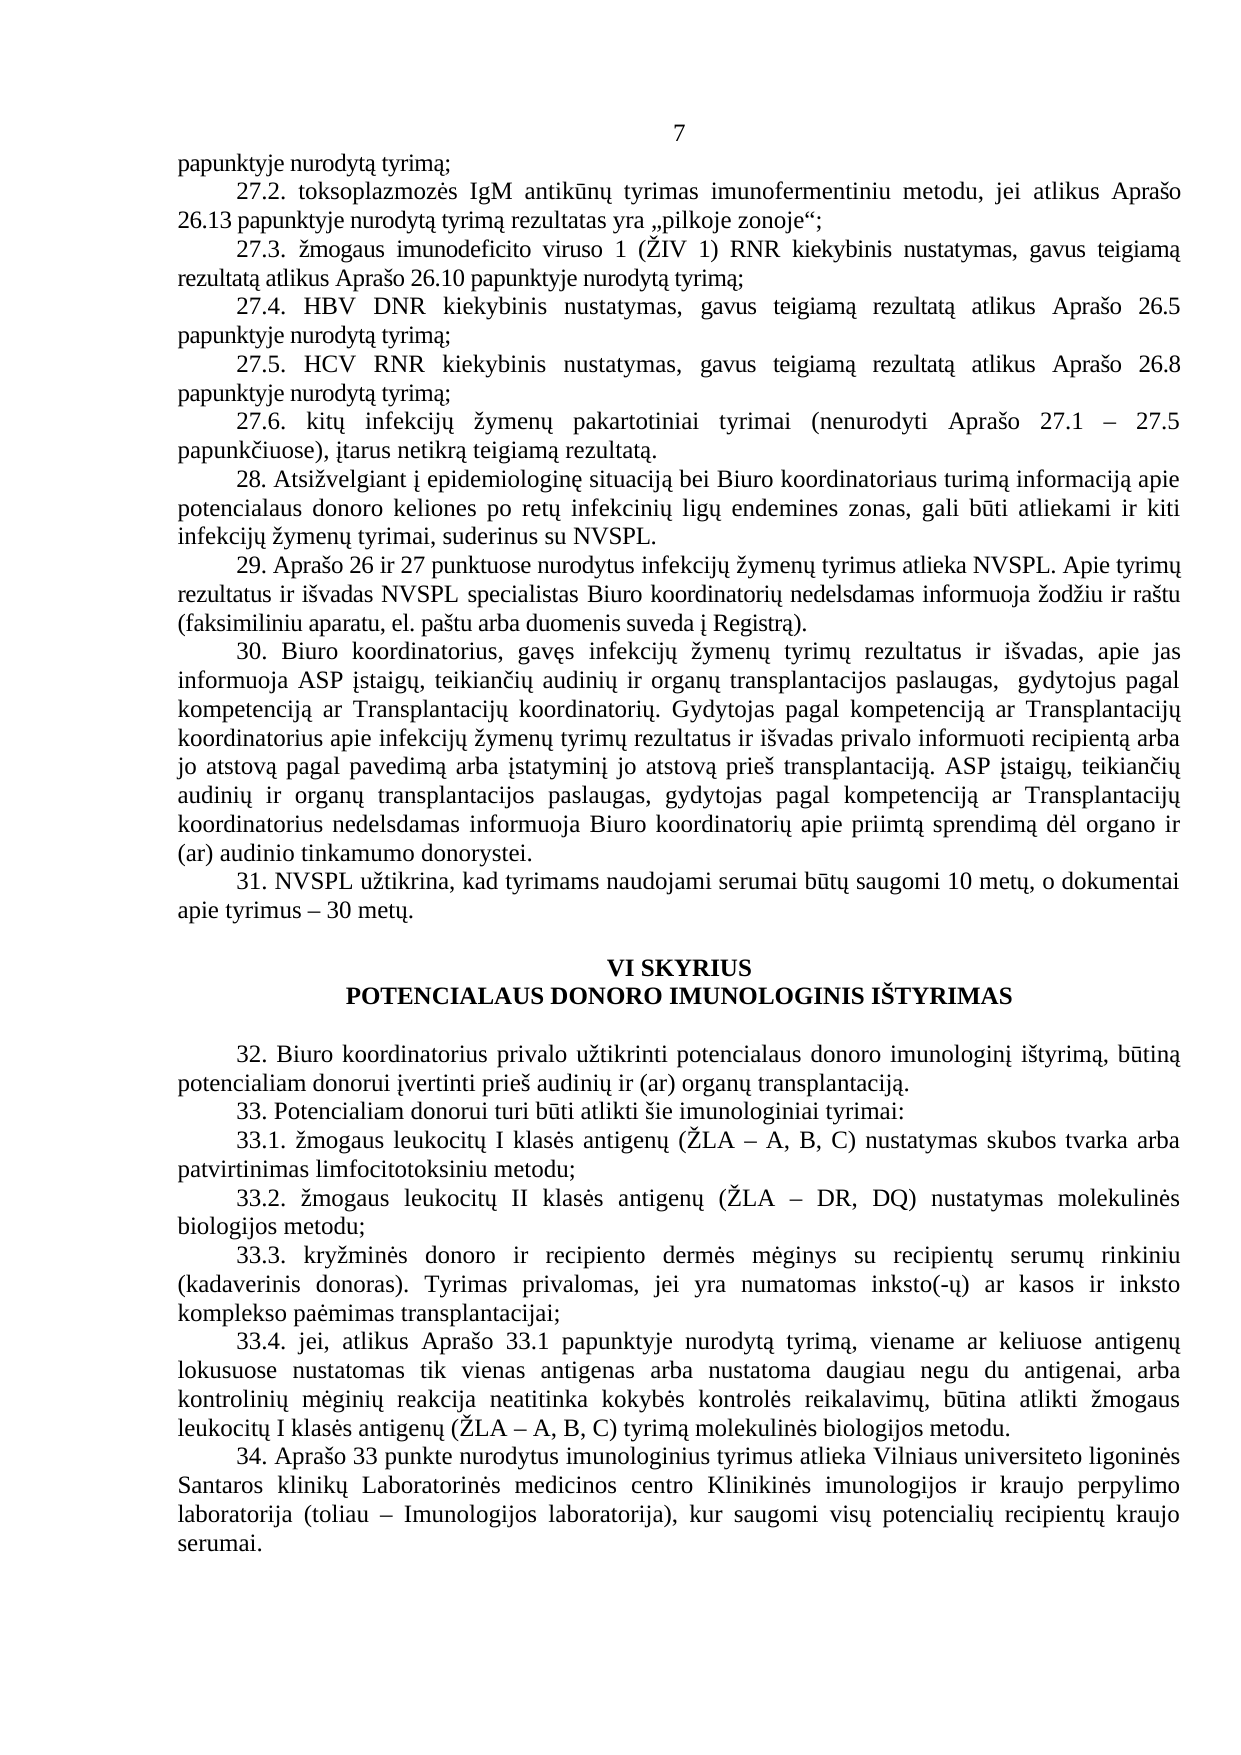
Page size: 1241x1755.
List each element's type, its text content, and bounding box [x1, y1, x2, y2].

text 33.4. jei, atlikus Aprašo 33.1 papunktyje nurodytą tyrimą, viename ar keliuose antigenų lokusuose nustatomas tik vienas antigenas arba nustatoma daugiau negu du antigenai, arba kontrolinių mėginių reakcija neatitinka kokybės kontrolės reikalavimų, būtina atlikti žmogaus leukocitų I klasės antigenų (ŽLA – A, B, C) tyrimą molekulinės biologijos metodu. [177, 1326, 1181, 1441]
text 32. Biuro koordinatorius privalo užtikrinti potencialaus donoro imunologinį ištyrimą, būtiną potencialiam donorui įvertinti prieš audinių ir (ar) organų transplantaciją. [177, 1039, 1181, 1096]
text 29. Aprašo 26 ir 27 punktuose nurodytus infekcijų žymenų tyrimus atlieka NVSPL. Apie tyrimų rezultatus ir išvadas NVSPL specialistas Biuro koordinatorių nedelsdamas informuoja žodžiu ir raštu (faksimiliniu aparatu, el. paštu arba duomenis suveda į Registrą). [177, 550, 1181, 636]
text 33.3. kryžminės donoro ir recipiento dermės mėginys su recipientų serumų rinkiniu (kadaverinis donoras). Tyrimas privalomas, jei yra numatomas inksto(-ų) ar kasos ir inksto komplekso paėmimas transplantacijai; [177, 1240, 1181, 1326]
text 31. NVSPL užtikrina, kad tyrimams naudojami serumai būtų saugomi 10 metų, o dokumentai apie tyrimus – 30 metų. [177, 866, 1181, 924]
text 27.5. HCV RNR kiekybinis nustatymas, gavus teigiamą rezultatą atlikus Aprašo 26.8 papunktyje nurodytą tyrimą; [177, 349, 1181, 406]
text 27.2. toksoplazmozės IgM antikūnų tyrimas imunofermentiniu metodu, jei atlikus Aprašo 26.13 papunktyje nurodytą tyrimą rezultatas yra „pilkoje zonoje“; [177, 176, 1181, 234]
text 27.3. žmogaus imunodeficito viruso 1 (ŽIV 1) RNR kiekybinis nustatymas, gavus teigiamą rezultatą atlikus Aprašo 26.10 papunktyje nurodytą tyrimą; [177, 234, 1181, 291]
text 28. Atsižvelgiant į epidemiologinę situaciją bei Biuro koordinatoriaus turimą informaciją apie potencialaus donoro keliones po retų infekcinių ligų endemines zonas, gali būti atliekami ir kiti infekcijų žymenų tyrimai, suderinus su NVSPL. [177, 464, 1181, 550]
text 33.1. žmogaus leukocitų I klasės antigenų (ŽLA – A, B, C) nustatymas skubos tvarka arba patvirtinimas limfocitotoksiniu metodu; [177, 1125, 1181, 1183]
text 33.2. žmogaus leukocitų II klasės antigenų (ŽLA – DR, DQ) nustatymas molekulinės biologijos metodu; [177, 1183, 1181, 1240]
text 27.4. HBV DNR kiekybinis nustatymas, gavus teigiamą rezultatą atlikus Aprašo 26.5 papunktyje nurodytą tyrimą; [177, 291, 1181, 349]
text 27.6. kitų infekcijų žymenų pakartotiniai tyrimai (nenurodyti Aprašo 27.1 – 27.5 papunkčiuose), įtarus netikrą teigiamą rezultatą. [177, 406, 1181, 464]
text 34. Aprašo 33 punkte nurodytus imunologinius tyrimus atlieka Vilniaus universiteto ligoninės Santaros klinikų Laboratorinės medicinos centro Klinikinės imunologijos ir kraujo perpylimo laboratorija (toliau – Imunologijos laboratorija), kur saugomi visų potencialių recipientų kraujo serumai. [177, 1441, 1181, 1556]
text papunktyje nurodytą tyrimą; [177, 148, 1181, 176]
text POTENCIALAUS DONORO IMUNOLOGINIS IŠTYRIMAS [177, 981, 1181, 1010]
text VI SKYRIUS [177, 953, 1181, 981]
text 30. Biuro koordinatorius, gavęs infekcijų žymenų tyrimų rezultatus ir išvadas, apie jas informuoja ASP įstaigų, teikiančių audinių ir organų transplantacijos paslaugas, gydytojus pagal kompetenciją ar Transplantacijų koordinatorių. Gydytojas pagal kompetenciją ar Transplantacijų koordinatorius apie infekcijų žymenų tyrimų rezultatus ir išvadas privalo informuoti recipientą arba jo atstovą pagal pavedimą arba įstatyminį jo atstovą prieš transplantaciją. ASP įstaigų, teikiančių audinių ir organų transplantacijos paslaugas, gydytojas pagal kompetenciją ar Transplantacijų koordinatorius nedelsdamas informuoja Biuro koordinatorių apie priimtą sprendimą dėl organo ir (ar) audinio tinkamumo donorystei. [177, 636, 1181, 866]
text 33. Potencialiam donorui turi būti atlikti šie imunologiniai tyrimai: [177, 1096, 1181, 1125]
